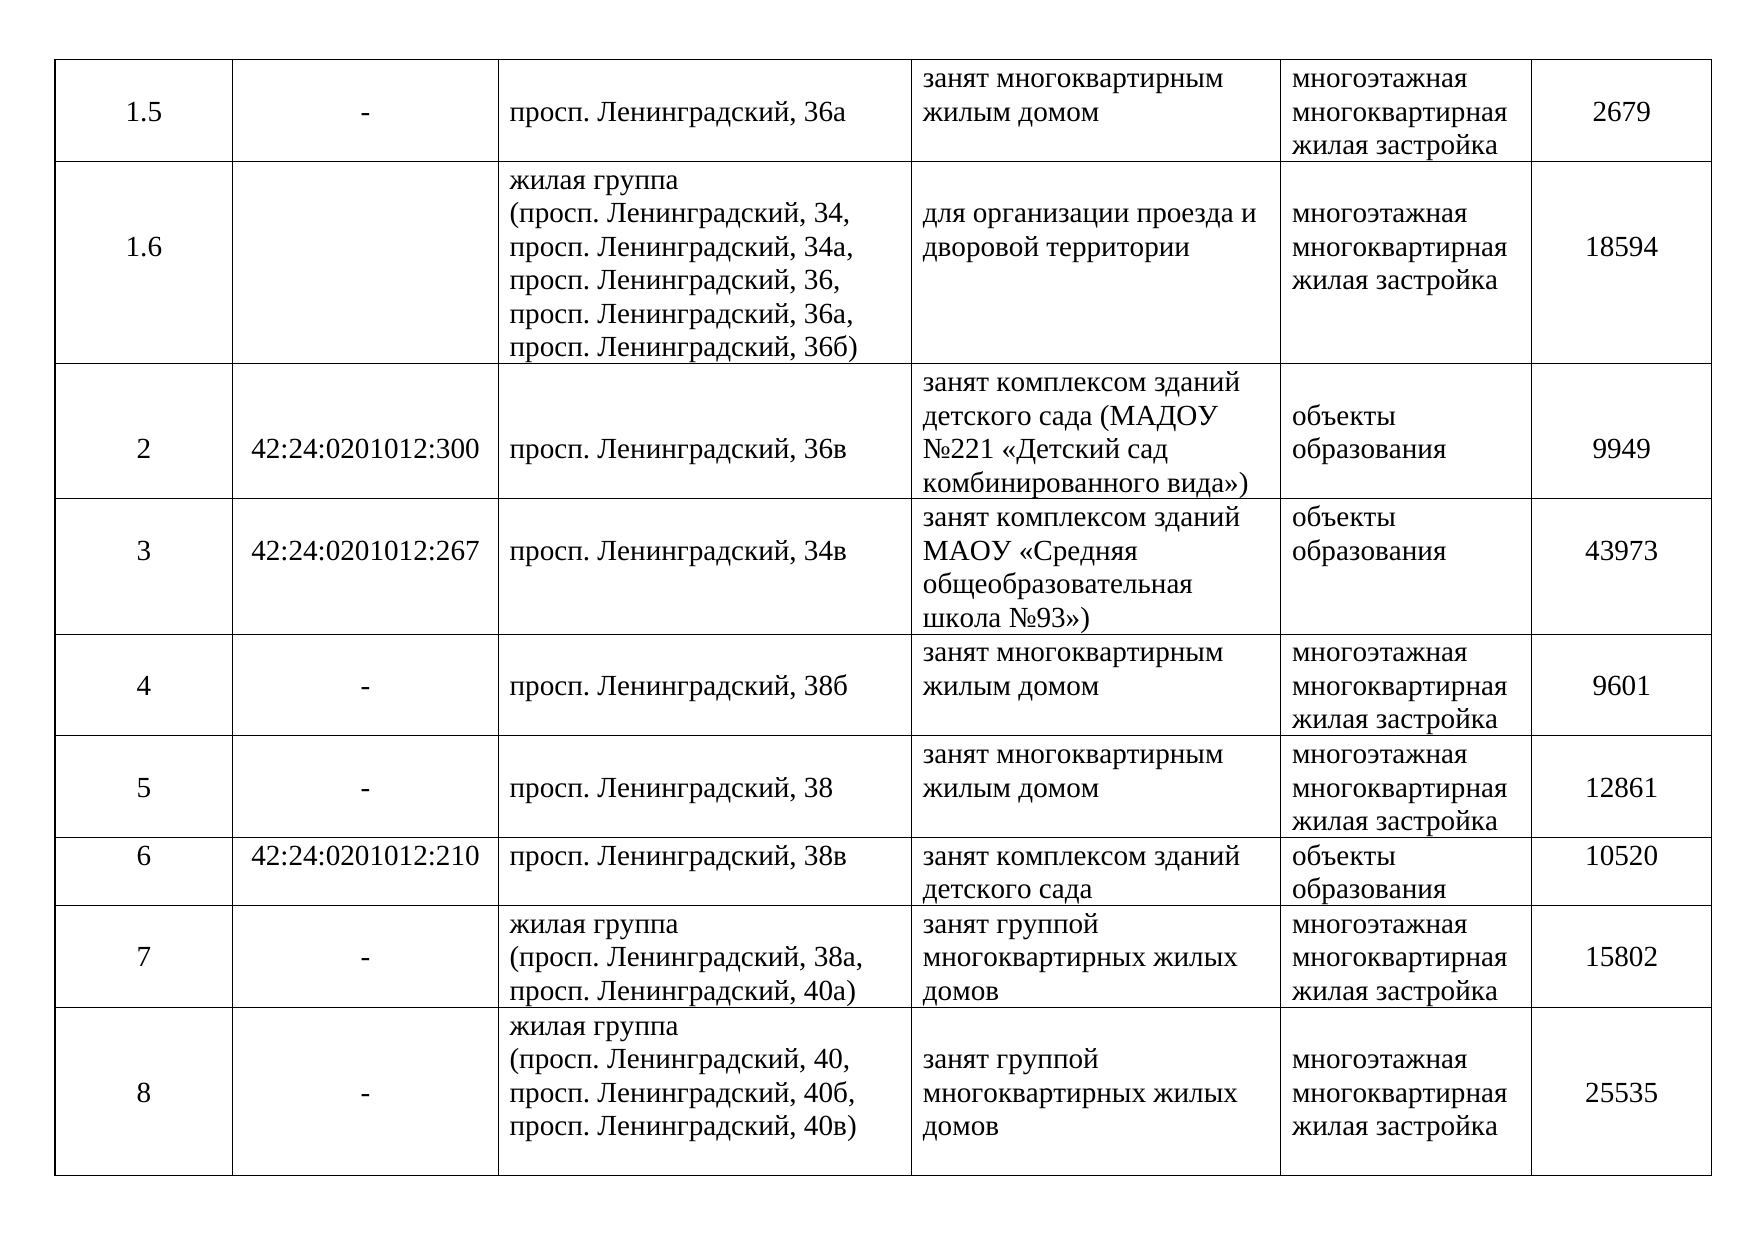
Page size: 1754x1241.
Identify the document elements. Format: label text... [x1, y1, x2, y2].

table_cell 18594 [1532, 162, 1711, 363]
table_cell 8 [56, 1008, 232, 1175]
table_cell многоэтажная многоквартирная жилая застройка [1281, 635, 1531, 735]
table_cell просп. Ленинградский, 34в [499, 499, 911, 633]
table_cell занят группой многоквартирных жилых домов [912, 906, 1280, 1007]
table_cell 9949 [1532, 364, 1711, 498]
table_cell занят комплексом зданий детского сада [912, 838, 1280, 905]
table_cell занят комплексом зданий МАОУ «Средняя общеобразовательная школа №93») [912, 499, 1280, 633]
table_cell объекты образования [1281, 838, 1531, 905]
table_cell - [233, 60, 498, 161]
table_cell жилая группа (просп. Ленинградский, 40, просп. Ленинградский, 40б, просп. Ленинградский, 40в) [499, 1008, 911, 1175]
table_cell 2 [56, 364, 232, 498]
table_cell многоэтажная многоквартирная жилая застройка [1281, 60, 1531, 161]
table_cell 7 [56, 906, 232, 1007]
table_cell 2679 [1532, 60, 1711, 161]
table_cell - [233, 736, 498, 837]
table_cell 6 [56, 838, 232, 905]
table_cell занят группой многоквартирных жилых домов [912, 1008, 1280, 1175]
table_cell 15802 [1532, 906, 1711, 1007]
table_cell многоэтажная многоквартирная жилая застройка [1281, 1008, 1531, 1175]
table_cell 42:24:0201012:267 [233, 499, 498, 633]
table_cell многоэтажная многоквартирная жилая застройка [1281, 162, 1531, 363]
table_cell 1.6 [56, 162, 232, 363]
table_cell - [233, 906, 498, 1007]
table_cell 25535 [1532, 1008, 1711, 1175]
table_cell 12861 [1532, 736, 1711, 837]
table_cell занят комплексом зданий детского сада (МАДОУ №221 «Детский сад комбинированного вида») [912, 364, 1280, 498]
table_cell - [233, 635, 498, 735]
table_cell просп. Ленинградский, 38в [499, 838, 911, 905]
table_cell многоэтажная многоквартирная жилая застройка [1281, 736, 1531, 837]
table_cell для организации проезда и дворовой территории [912, 162, 1280, 363]
table_cell просп. Ленинградский, 38б [499, 635, 911, 735]
table_cell 5 [56, 736, 232, 837]
table_cell просп. Ленинградский, 36в [499, 364, 911, 498]
table_cell 43973 [1532, 499, 1711, 633]
table_cell 10520 [1532, 838, 1711, 905]
table_cell объекты образования [1281, 364, 1531, 498]
table_cell - [233, 1008, 498, 1175]
table_cell 4 [56, 635, 232, 735]
table_cell [233, 162, 498, 363]
table_cell занят многоквартирным жилым домом [912, 736, 1280, 837]
table_cell 9601 [1532, 635, 1711, 735]
table_cell 42:24:0201012:300 [233, 364, 498, 498]
table_cell просп. Ленинградский, 38 [499, 736, 911, 837]
table_cell 42:24:0201012:210 [233, 838, 498, 905]
table_cell 3 [56, 499, 232, 633]
table_cell просп. Ленинградский, 36а [499, 60, 911, 161]
table_cell жилая группа (просп. Ленинградский, 38а, просп. Ленинградский, 40а) [499, 906, 911, 1007]
table_cell занят многоквартирным жилым домом [912, 635, 1280, 735]
table_cell 1.5 [56, 60, 232, 161]
table_cell объекты образования [1281, 499, 1531, 633]
table_cell многоэтажная многоквартирная жилая застройка [1281, 906, 1531, 1007]
table_cell жилая группа (просп. Ленинградский, 34, просп. Ленинградский, 34а, просп. Ленинградский, 36, просп. Ленинградский, 36а, просп. Ленинградский, 36б) [499, 162, 911, 363]
table_cell занят многоквартирным жилым домом [912, 60, 1280, 161]
